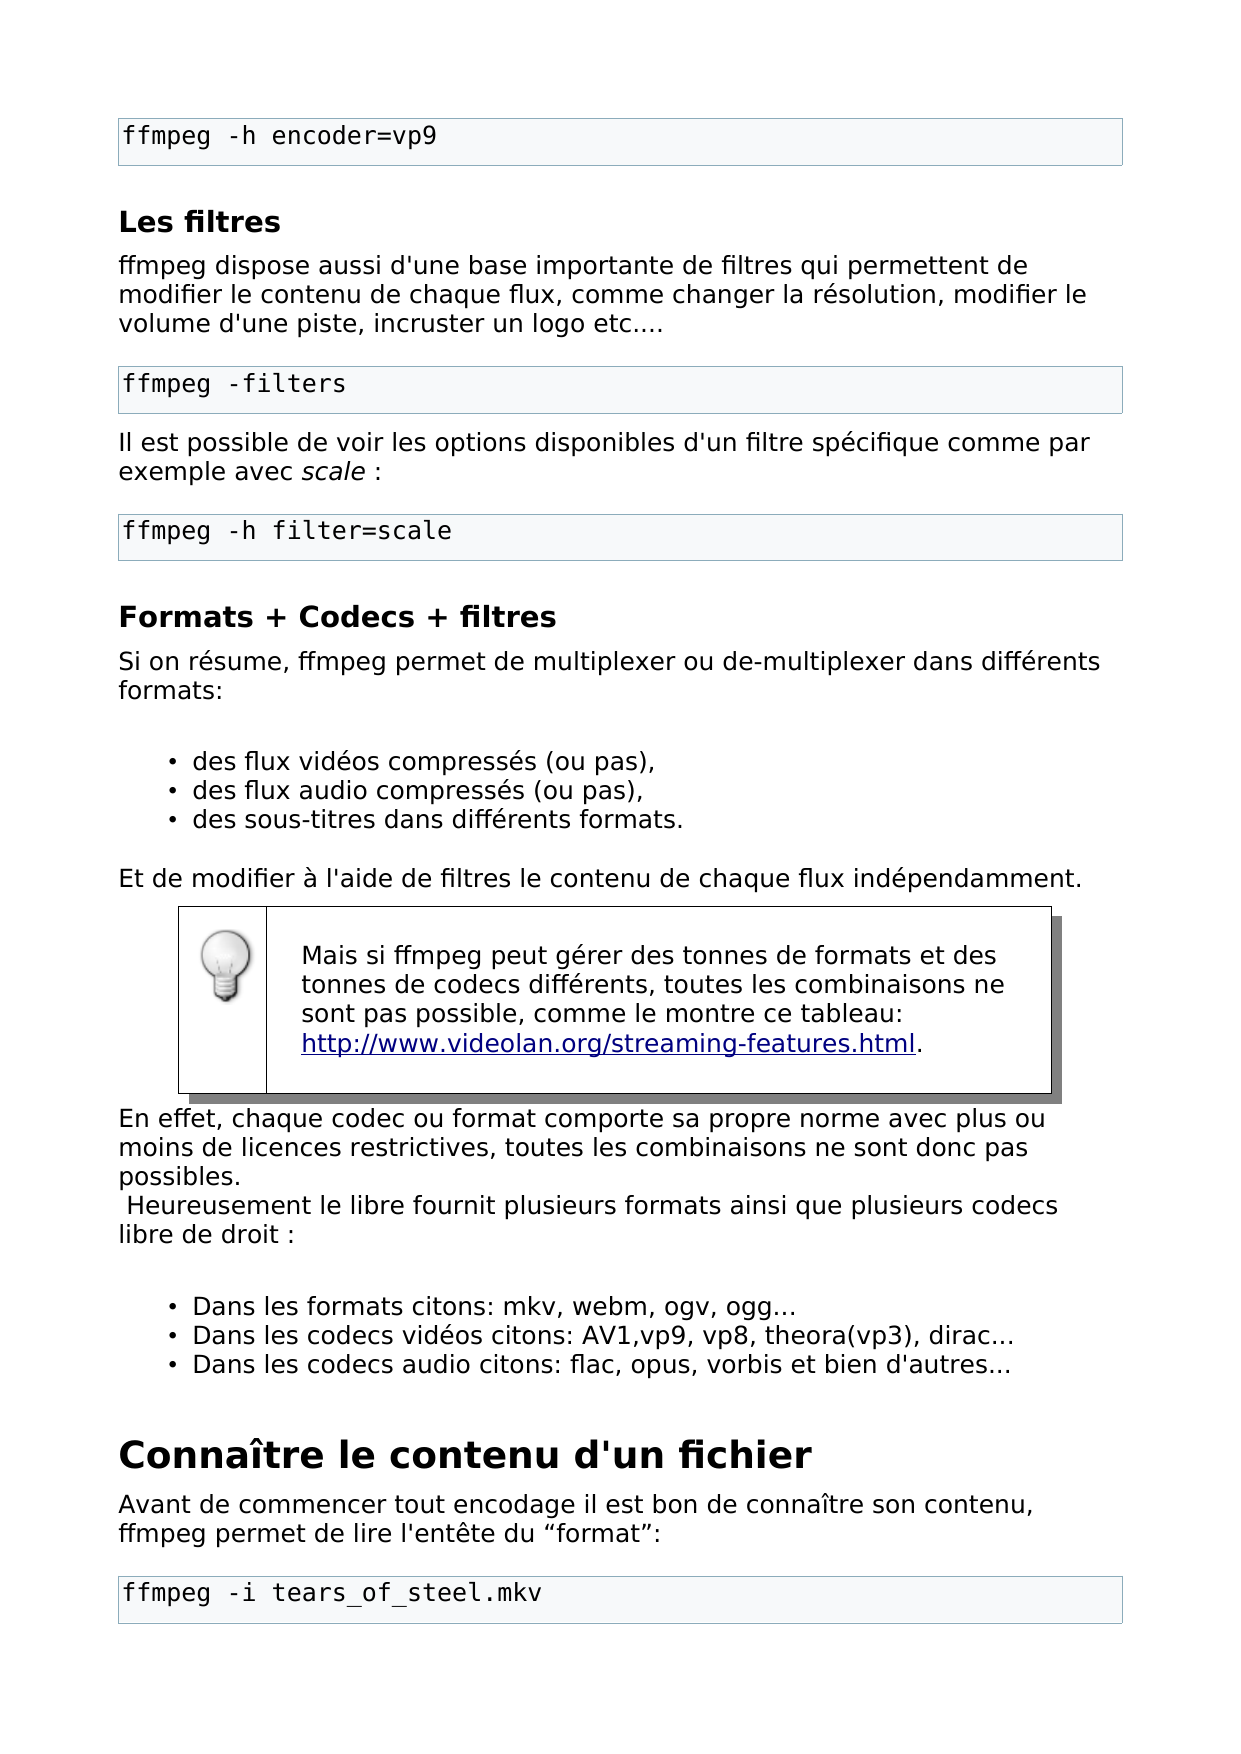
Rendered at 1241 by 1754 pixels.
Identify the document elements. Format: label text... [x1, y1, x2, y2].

text En effet, chaque codec ou format comporte sa propre norme avec plus ou moins de licences restrictives, toutes les combinaisons ne sont donc pas possibles. Heureusement le libre fournit plusieurs formats ainsi que plusieurs codecs libre de droit : [118, 1104, 1122, 1250]
table_header ffmpeg -h filter=scale [119, 515, 1122, 560]
subtitle Les filtres [118, 205, 1122, 239]
list Dans les codecs audio citons: flac, opus, vorbis et bien d'autres... [177, 1350, 1122, 1379]
text Et de modifier à l'aide de filtres le contenu de chaque flux indépendamment. [118, 864, 1122, 893]
table_header ffmpeg -h encoder=vp9 [119, 119, 1122, 165]
table_header ffmpeg -i tears_of_steel.mkv [119, 1577, 1122, 1622]
list des flux vidéos compressés (ou pas), [177, 747, 1122, 776]
text Il est possible de voir les options disponibles d'un filtre spécifique comme par exemple avec scale : [118, 428, 1122, 486]
list Dans les formats citons: mkv, webm, ogv, ogg... [177, 1292, 1122, 1321]
list des flux audio compressés (ou pas), [177, 776, 1122, 805]
list Dans les codecs vidéos citons: AV1,vp9, vp8, theora(vp3), dirac... [177, 1321, 1122, 1350]
text ffmpeg dispose aussi d'une base importante de filtres qui permettent de modifier le contenu de chaque flux, comme changer la résolution, modifier le volume d'une piste, incruster un logo etc.... [118, 251, 1122, 339]
table_header [179, 907, 266, 1093]
table_header ffmpeg -filters [119, 367, 1122, 413]
text Avant de commencer tout encodage il est bon de connaître son contenu, ffmpeg permet de lire l'entête du “format”: [118, 1490, 1122, 1548]
table_header Mais si ffmpeg peut gérer des tonnes de formats et des tonnes de codecs différents, toutes les combinaisons ne sont pas possible, comme le montre ce tableau: http://www.videolan.org/streaming-features.html. [267, 907, 1051, 1093]
subtitle Formats + Codecs + filtres [118, 600, 1122, 634]
subtitle Connaître le contenu d'un fichier [118, 1434, 1122, 1477]
picture [190, 929, 266, 1005]
text Si on résume, ffmpeg permet de multiplexer ou de-multiplexer dans différents formats: [118, 647, 1122, 705]
list des sous-titres dans différents formats. [177, 805, 1122, 834]
